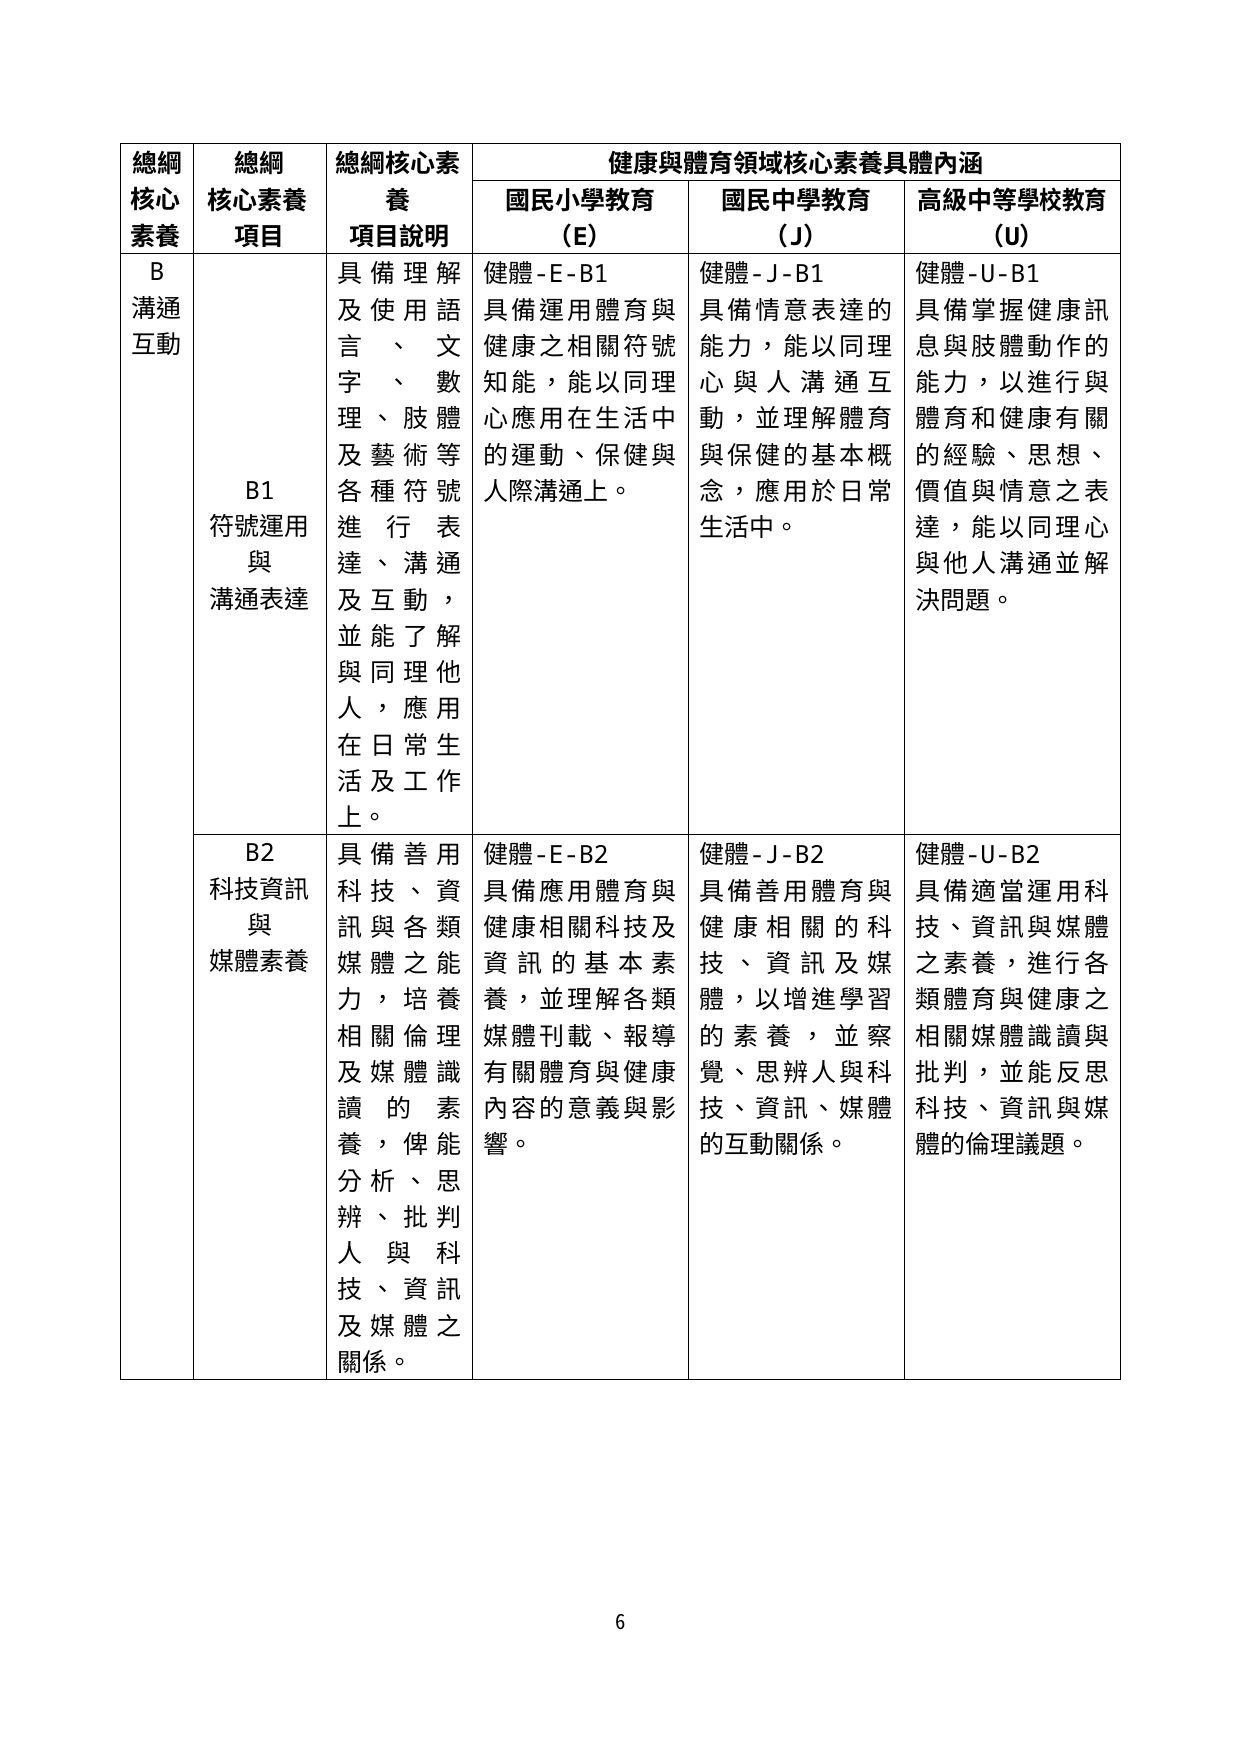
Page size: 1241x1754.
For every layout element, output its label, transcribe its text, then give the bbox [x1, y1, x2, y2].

table_header 總綱 核心素養 項目 [194, 144, 326, 253]
table_cell 具備善用科技、資訊與各類媒體之能力，培養相關倫理及媒體識讀的素養，俾能分析、思辨、批判人與科技、資訊及媒體之關係。 [327, 835, 472, 1379]
table_header 健康與體育領域核心素養具體內涵 [473, 144, 1120, 180]
table_cell 具備理解及使用語言、文字、數理、肢體及藝術等各種符號進行表達、溝通及互動，並能了解與同理他人，應用在日常生活及工作上。 [327, 254, 472, 834]
table_header 總綱核心素養 項目說明 [327, 144, 472, 253]
table_cell 健體-E-B1 具備運用體育與健康之相關符號知能，能以同理心應用在生活中的運動、保健與人際溝通上。 [473, 254, 688, 834]
table_cell B 溝通 互動 [121, 254, 193, 1379]
table_cell B1 符號運用 與 溝通表達 [194, 254, 326, 834]
table_header 總綱 核心 素養 面向 [121, 144, 193, 253]
table_cell 健體-U-B2 具備適當運用科技、資訊與媒體之素養，進行各類體育與健康之相關媒體識讀與批判，並能反思科技、資訊與媒體的倫理議題。 [905, 835, 1120, 1379]
table_cell 健體-J-B2 具備善用體育與健康相關的科技、資訊及媒體，以增進學習的素養，並察覺、思辨人與科技、資訊、媒體的互動關係。 [689, 835, 904, 1379]
table_cell 國民小學教育 （E） [473, 181, 688, 253]
table_cell 國民中學教育 （J） [689, 181, 904, 253]
table_cell 健體-E-B2 具備應用體育與健康相關科技及資訊的基本素養，並理解各類媒體刊載、報導有關體育與健康內容的意義與影響。 [473, 835, 688, 1379]
table_cell 健體-U-B1 具備掌握健康訊息與肢體動作的能力，以進行與體育和健康有關的經驗、思想、價值與情意之表達，能以同理心與他人溝通並解決問題。 [905, 254, 1120, 834]
table_cell 健體-J-B1 具備情意表達的能力，能以同理心與人溝通互動，並理解體育與保健的基本概念，應用於日常生活中。 [689, 254, 904, 834]
table_cell 高級中等學校教育 （U） [905, 181, 1120, 253]
table_cell B2 科技資訊 與 媒體素養 [194, 835, 326, 1379]
